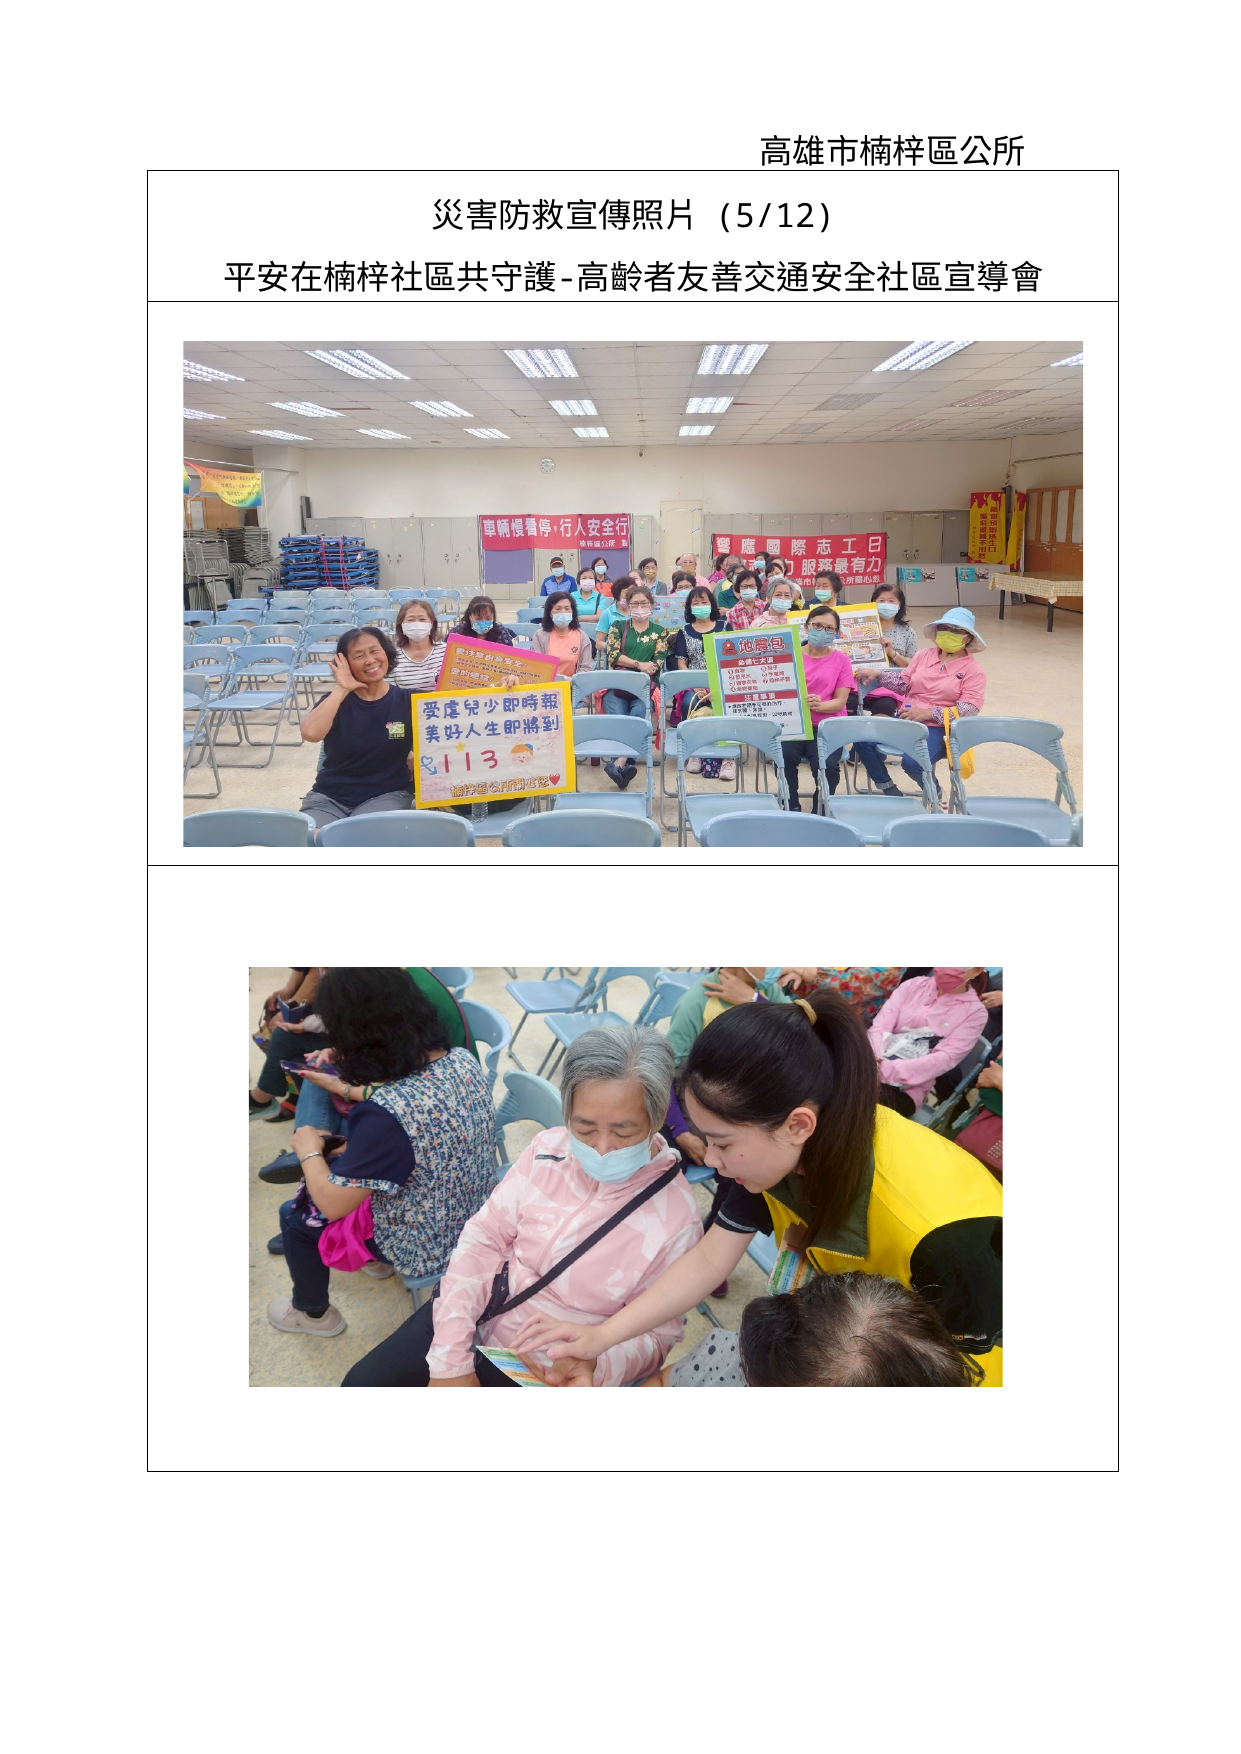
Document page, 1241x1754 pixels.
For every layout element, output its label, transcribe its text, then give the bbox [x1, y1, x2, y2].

text 高雄市楠梓區公所 [148, 108, 1026, 170]
table_cell [148, 866, 1118, 1471]
table_cell [148, 302, 1118, 865]
table_header 災害防救宣傳照片 (5/12) 平安在楠梓社區共守護-高齡者友善交通安全社區宣導會 [148, 171, 1118, 301]
